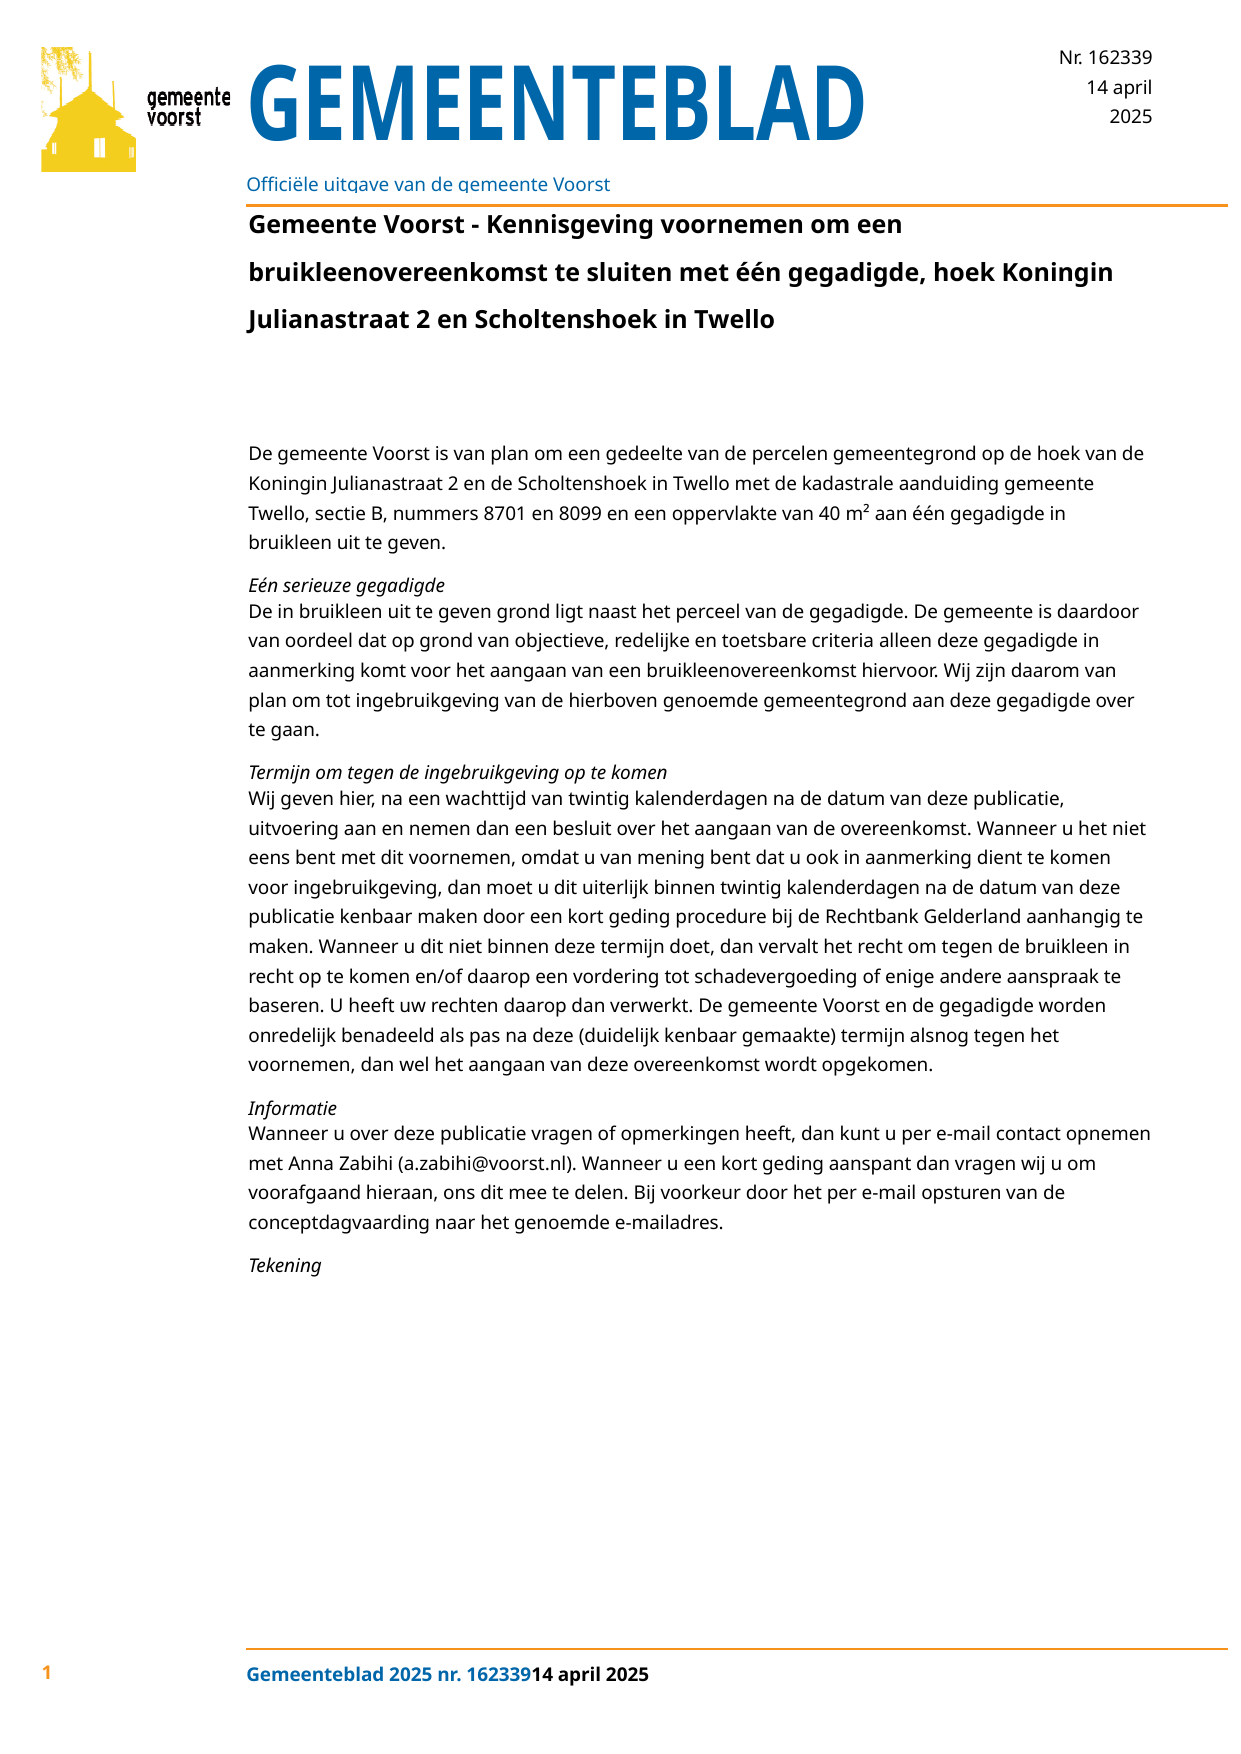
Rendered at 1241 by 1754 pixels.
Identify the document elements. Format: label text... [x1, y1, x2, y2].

text Termijn om tegen de ingebruikgeving op te komen [248, 759, 1152, 785]
text Gemeente Voorst - Kennisgeving voornemen om een bruikleenovereenkomst te sluiten met één gegadigde, hoek Koningin Julianastraat 2 en Scholtenshoek in Twello [248, 207, 1152, 336]
text Informatie [248, 1095, 1152, 1120]
text Wij geven hier, na een wachttijd van twintig kalenderdagen na de datum van deze publicatie, uitvoering aan en nemen dan een besluit over het aangaan van de overeenkomst. Wanneer u het niet eens bent met dit voornemen, omdat u van mening bent dat u ook in aanmerking dient te komen voor ingebruikgeving, dan moet u dit uiterlijk binnen twintig kalenderdagen na de datum van deze publicatie kenbaar maken door een kort geding procedure bij de Rechtbank Gelderland aanhangig te maken. Wanneer u dit niet binnen deze termijn doet, dan vervalt het recht om tegen de bruikleen in recht op te komen en/of daarop een vordering tot schadevergoeding of enige andere aanspraak te baseren. U heeft uw rechten daarop dan verwerkt. De gemeente Voorst en de gegadigde worden onredelijk benadeeld als pas na deze (duidelijk kenbaar gemaakte) termijn alsnog tegen het voornemen, dan wel het aangaan van deze overeenkomst wordt opgekomen. [248, 785, 1152, 1077]
picture [41, 47, 231, 172]
text Tekening [248, 1252, 1152, 1278]
text De gemeente Voorst is van plan om een gedeelte van de percelen gemeentegrond op de hoek van de Koningin Julianastraat 2 en de Scholtenshoek in Twello met de kadastrale aanduiding gemeente Twello, sectie B, nummers 8701 en 8099 en een oppervlakte van 40 m² aan één gegadigde in bruikleen uit te geven. [248, 441, 1152, 555]
text Eén serieuze gegadigde [248, 572, 1152, 598]
text De in bruikleen uit te geven grond ligt naast het perceel van de gegadigde. De gemeente is daardoor van oordeel dat op grond van objectieve, redelijke en toetsbare criteria alleen deze gegadigde in aanmerking komt voor het aangaan van een bruikleenovereenkomst hiervoor. Wij zijn daarom van plan om tot ingebruikgeving van de hierboven genoemde gemeentegrond aan deze gegadigde over te gaan. [248, 598, 1152, 742]
text Wanneer u over deze publicatie vragen of opmerkingen heeft, dan kunt u per e-mail contact opnemen met Anna Zabihi (a.zabihi@voorst.nl). Wanneer u een kort geding aanspant dan vragen wij u om voorafgaand hieraan, ons dit mee te delen. Bij voorkeur door het per e-mail opsturen van de conceptdagvaarding naar het genoemde e-mailadres. [248, 1120, 1152, 1235]
